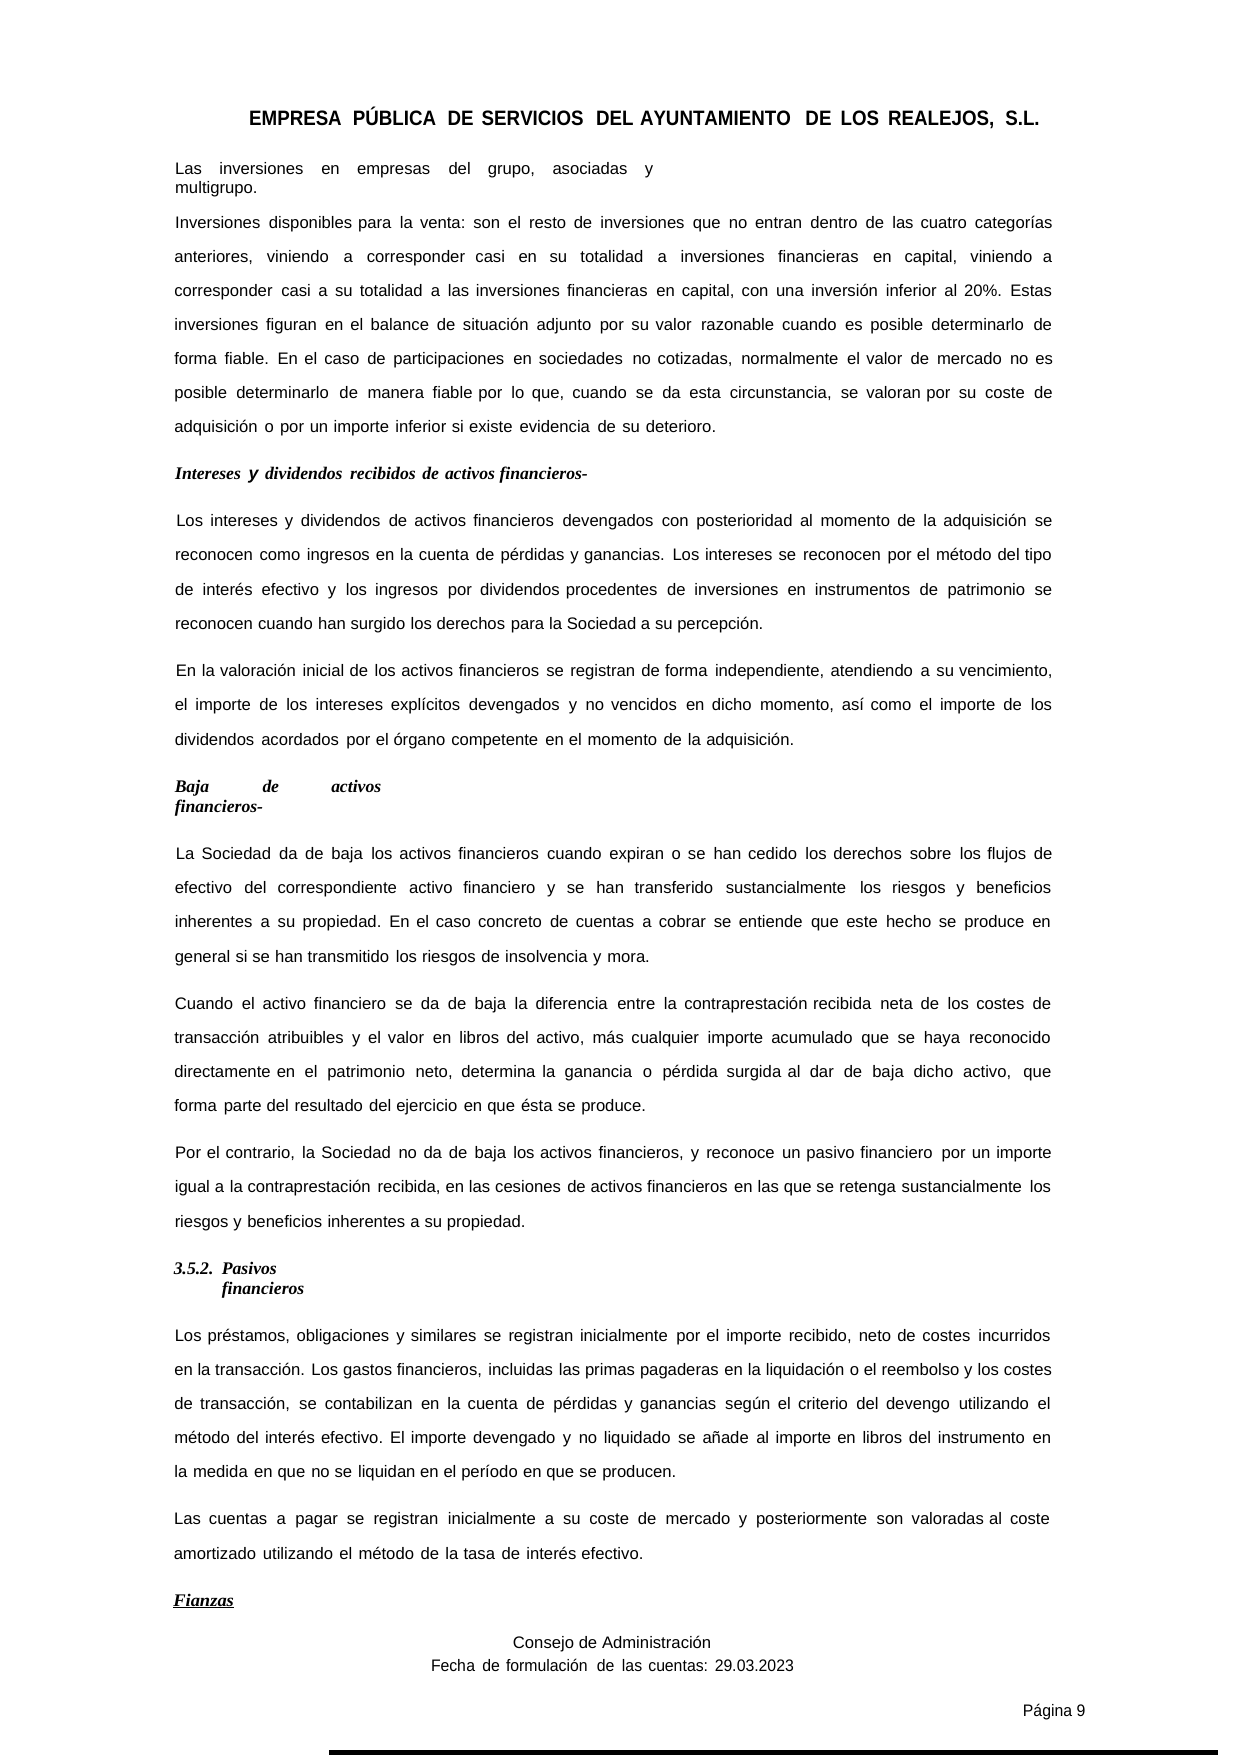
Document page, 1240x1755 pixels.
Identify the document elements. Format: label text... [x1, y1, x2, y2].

text La Sociedad da de baja los activos financieros cuando expiran o se han cedido los derechos sobre los flujos de efectivo del correspondiente activo financiero y se han transferido sustancialmente los riesgos y beneficios inherentes a su propiedad. En el caso concreto de cuentas a cobrar se entiende que este hecho se produce en general si se han transmitido los riesgos de insolvencia y mora. [174, 843, 1052, 966]
text Las cuentas a pagar se registran inicialmente a su coste de mercado y posteriormente son valoradas al coste amortizado utilizando el método de la tasa de interés efectivo. [173, 1509, 1051, 1563]
text Los préstamos, obligaciones y similares se registran inicialmente por el importe recibido, neto de costes incurridos en la transacción. Los gastos financieros, incluidas las primas pagaderas en la liquidación o el reembolso y los costes de transacción, se contabilizan en la cuenta de pérdidas y ganancias según el criterio del devengo utilizando el método del interés efectivo. El importe devengado y no liquidado se añade al importe en libros del instrumento en la medida en que no se liquidan en el período en que se producen. [174, 1326, 1052, 1481]
text Los intereses y dividendos de activos financieros devengados con posterioridad al momento de la adquisición se reconocen como ingresos en la cuenta de pérdidas y ganancias. Los intereses se reconocen por el método del tipo de interés efectivo y los ingresos por dividendos procedentes de inversiones en instrumentos de patrimonio se reconocen cuando han surgido los derechos para la Sociedad a su percepción. [175, 511, 1052, 633]
text En la valoración inicial de los activos financieros se registran de forma independiente, atendiendo a su vencimiento, el importe de los intereses explícitos devengados y no vencidos en dicho momento, así como el importe de los dividendos acordados por el órgano competente en el momento de la adquisición. [174, 661, 1053, 748]
subtitle Intereses y dividendos recibidos de activos financieros- [175, 463, 591, 483]
text Por el contrario, la Sociedad no da de baja los activos financieros, y reconoce un pasivo financiero por un importe igual a la contraprestación recibida, en las cesiones de activos financieros en las que se retenga sustancialmente los riesgos y beneficios inherentes a su propiedad. [174, 1143, 1052, 1231]
list Pasivos financieros [173, 1258, 363, 1298]
text Cuando el activo financiero se da de baja la diferencia entre la contraprestación recibida neta de los costes de transacción atribuibles y el valor en libros del activo, más cualquier importe acumulado que se haya reconocido directamente en el patrimonio neto, determina la ganancia o pérdida surgida al dar de baja dicho activo, que forma parte del resultado del ejercicio en que ésta se produce. [174, 993, 1051, 1115]
subtitle Baja de activos financieros- [174, 776, 381, 816]
text Las inversiones en empresas del grupo, asociadas y multigrupo. [175, 159, 653, 197]
subtitle Fianzas [173, 1589, 321, 1610]
text Inversiones disponibles para la venta: son el resto de inversiones que no entran dentro de las cuatro categorías anteriores, viniendo a corresponder casi en su totalidad a inversiones financieras en capital, viniendo a corresponder casi a su totalidad a las inversiones financieras en capital, con una inversión inferior al 20%. Estas inversiones figuran en el balance de situación adjunto por su valor razonable cuando es posible determinarlo de forma fiable. En el caso de participaciones en sociedades no cotizadas, normalmente el valor de mercado no es posible determinarlo de manera fiable por lo que, cuando se da esta circunstancia, se valoran por su coste de adquisición o por un importe inferior si existe evidencia de su deterioro. [174, 212, 1053, 436]
